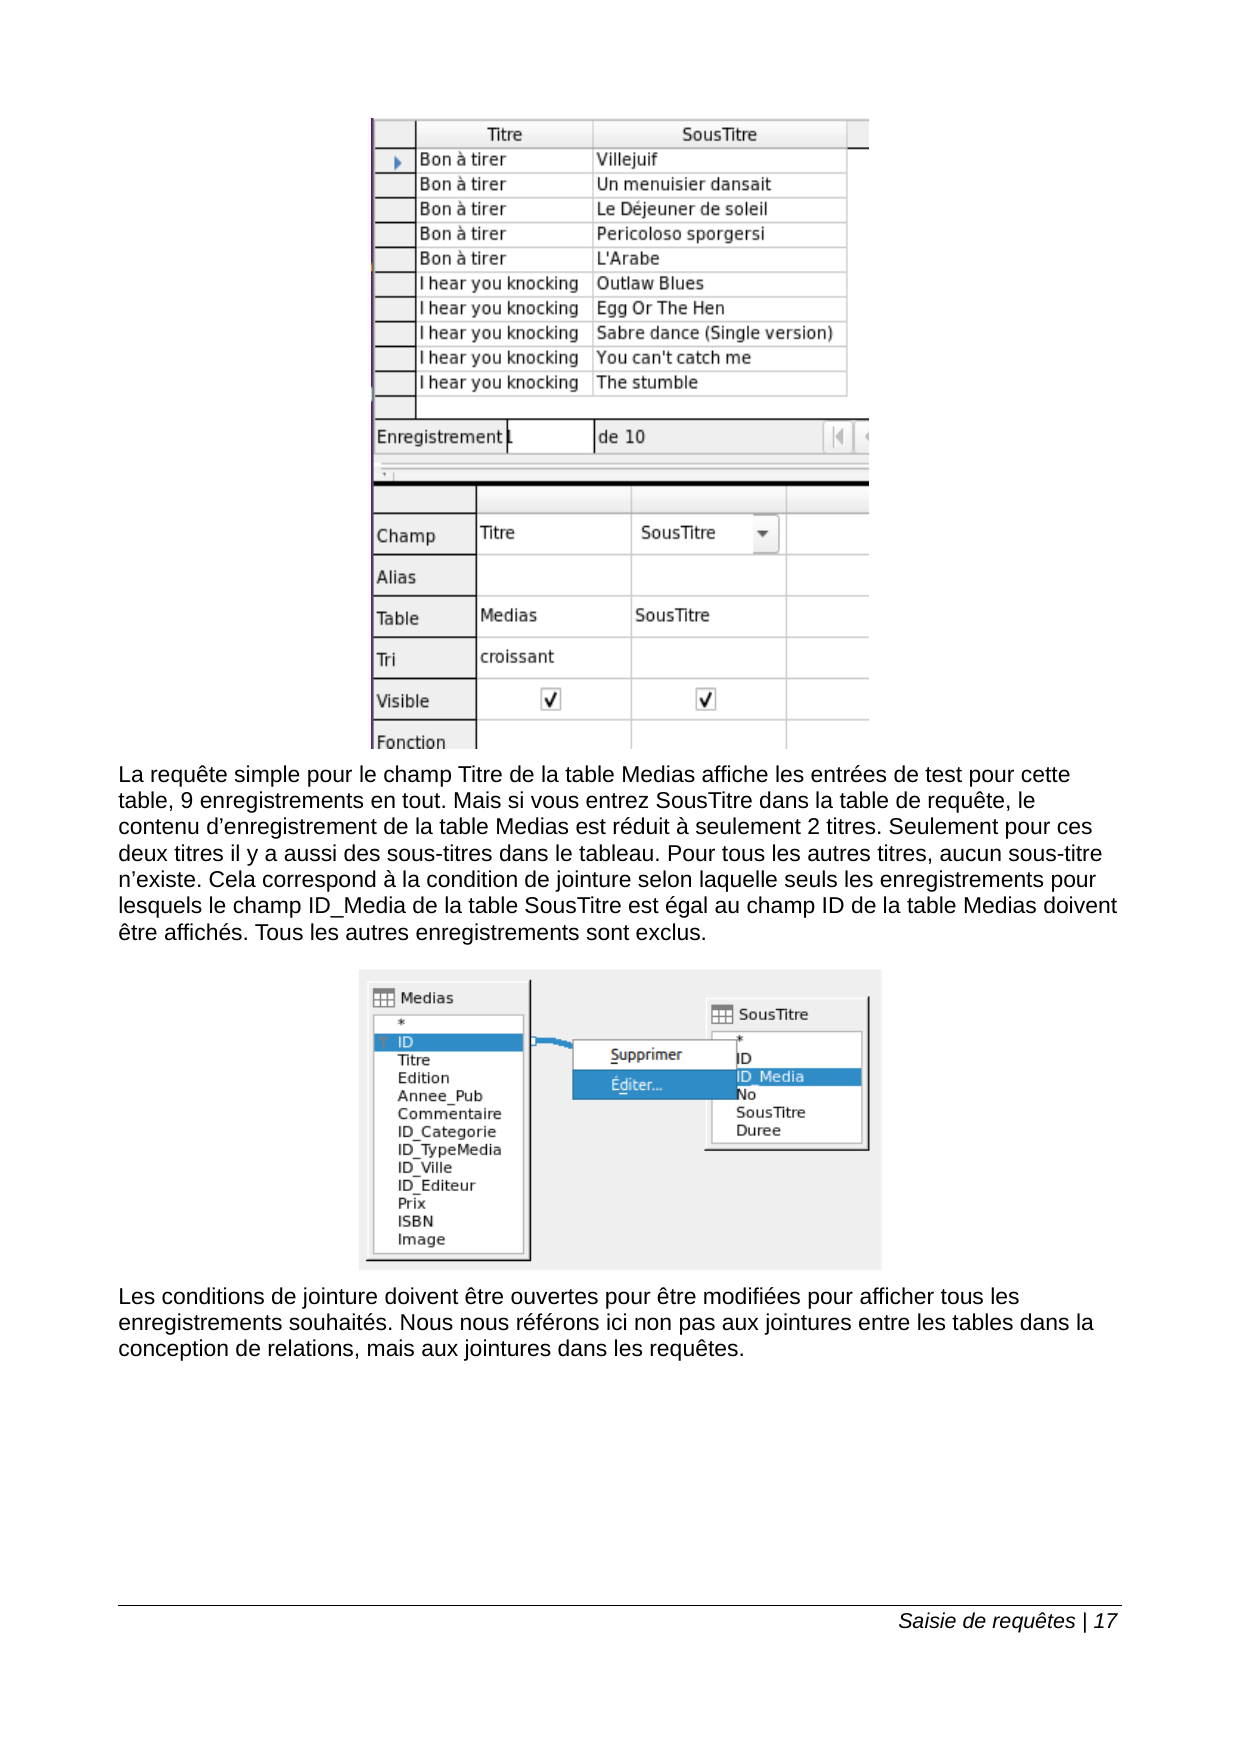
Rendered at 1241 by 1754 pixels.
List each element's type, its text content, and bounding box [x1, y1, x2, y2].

text Les conditions de jointure doivent être ouvertes pour être modifiées pour afficher tous les enregistrements souhaités. Nous nous référons ici non pas aux jointures entre les tables dans la conception de relations, mais aux jointures dans les requêtes. [118, 1283, 1122, 1362]
text La requête simple pour le champ Titre de la table Medias affiche les entrées de test pour cette table, 9 enregistrements en tout. Mais si vous entrez SousTitre dans la table de requête, le contenu d’enregistrement de la table Medias est réduit à seulement 2 titres. Seulement pour ces deux titres il y a aussi des sous-titres dans le tableau. Pour tous les autres titres, aucun sous-titre n’existe. Cela correspond à la condition de jointure selon laquelle seuls les enregistrements pour lesquels le champ ID_Media de la table SousTitre est égal au champ ID de la table Medias doivent être affichés. Tous les autres enregistrements sont exclus. [118, 761, 1122, 945]
